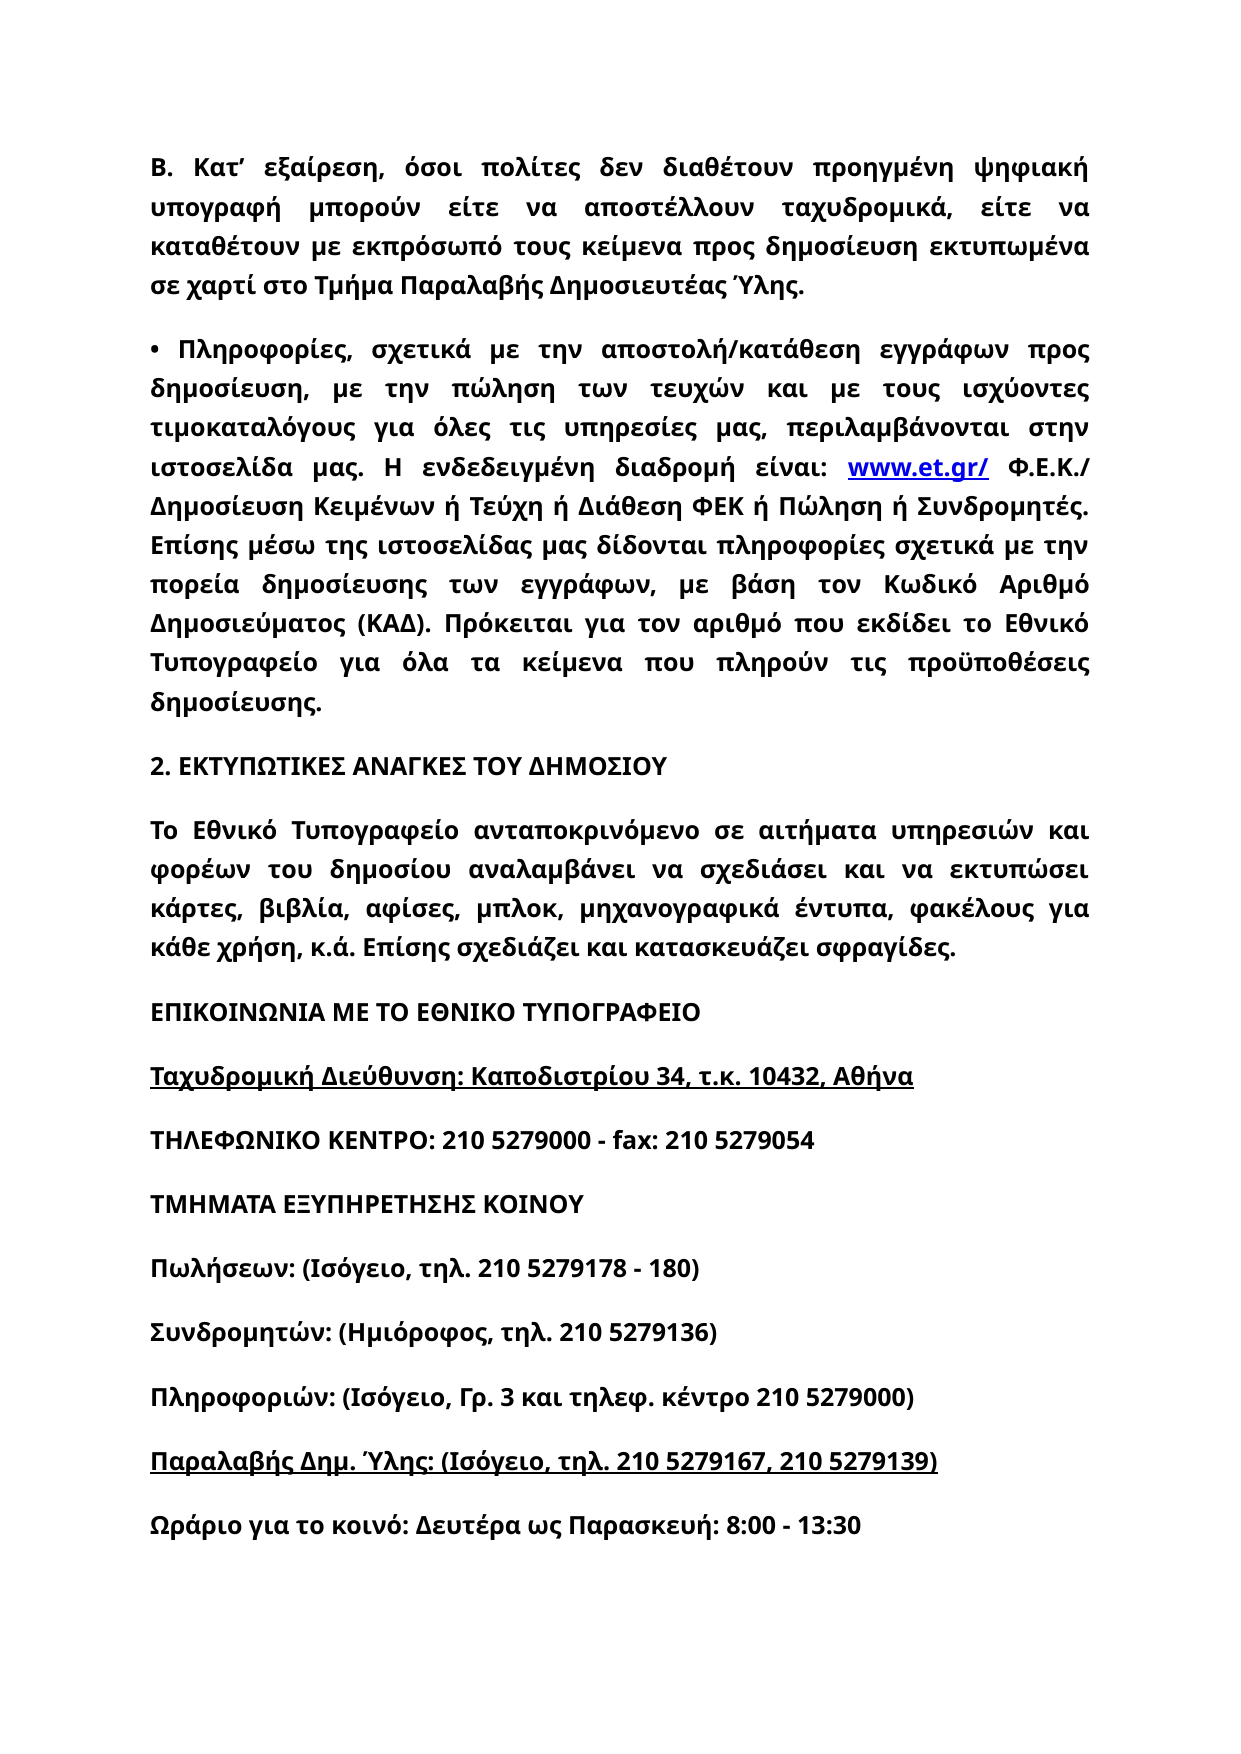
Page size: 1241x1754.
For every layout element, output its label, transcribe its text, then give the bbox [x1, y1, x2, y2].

text Συνδρομητών: (Ημιόροφος, τηλ. 210 5279136) [150, 1315, 1090, 1349]
text Β. Κατ’ εξαίρεση, όσοι πολίτες δεν διαθέτουν προηγμένη ψηφιακή υπογραφή μπορούν είτε να αποστέλλουν ταχυδρομικά, είτε να καταθέτουν με εκπρόσωπό τους κείμενα προς δημοσίευση εκτυπωμένα σε χαρτί στο Τμήμα Παραλαβής Δημοσιευτέας Ύλης. [150, 150, 1090, 302]
text • Πληροφορίες, σχετικά με την αποστολή/κατάθεση εγγράφων προς δημοσίευση, με την πώληση των τευχών και με τους ισχύοντες τιμοκαταλόγους για όλες τις υπηρεσίες μας, περιλαμβάνονται στην ιστοσελίδα μας. Η ενδεδειγμένη διαδρομή είναι: www.et.gr/ Φ.Ε.Κ./ Δημοσίευση Κειμένων ή Τεύχη ή Διάθεση ΦΕΚ ή Πώληση ή Συνδρομητές. Επίσης μέσω της ιστοσελίδας μας δίδονται πληροφορίες σχετικά με την πορεία δημοσίευσης των εγγράφων, με βάση τον Κωδικό Αριθμό Δημοσιεύματος (ΚΑΔ). Πρόκειται για τον αριθμό που εκδίδει το Εθνικό Τυπογραφείο για όλα τα κείμενα που πληρούν τις προϋποθέσεις δημοσίευσης. [150, 332, 1090, 718]
text 2. ΕΚΤΥΠΩΤΙΚΕΣ ΑΝΑΓΚΕΣ ΤΟΥ ΔΗΜΟΣΙΟΥ [150, 748, 1090, 782]
text ΤΗΛΕΦΩΝΙΚΟ ΚΕΝΤΡΟ: 210 5279000 - fax: 210 5279054 [150, 1122, 1090, 1157]
text Το Εθνικό Τυπογραφείο ανταποκρινόμενο σε αιτήματα υπηρεσιών και φορέων του δημοσίου αναλαμβάνει να σχεδιάσει και να εκτυπώσει κάρτες, βιβλία, αφίσες, μπλοκ, μηχανογραφικά έντυπα, φακέλους για κάθε χρήση, κ.ά. Επίσης σχεδιάζει και κατασκευάζει σφραγίδες. [150, 812, 1090, 964]
text EΠΙΚΟΙΝΩΝΙΑ ΜΕ ΤΟ ΕΘΝΙΚΟ ΤΥΠΟΓΡΑΦΕΙΟ [150, 994, 1090, 1028]
text Παραλαβής Δημ. Ύλης: (Ισόγειο, τηλ. 210 5279167, 210 5279139) [150, 1443, 1090, 1477]
text Ωράριο για το κοινό: Δευτέρα ως Παρασκευή: 8:00 - 13:30 [150, 1507, 1090, 1542]
text Ταχυδρομική Διεύθυνση: Καποδιστρίου 34, τ.κ. 10432, Αθήνα [150, 1058, 1090, 1092]
text ΤΜΗΜΑΤΑ ΕΞΥΠΗΡΕΤΗΣΗΣ ΚΟΙΝΟΥ [150, 1187, 1090, 1221]
text Πωλήσεων: (Ισόγειο, τηλ. 210 5279178 - 180) [150, 1251, 1090, 1285]
text Πληροφοριών: (Ισόγειο, Γρ. 3 και τηλεφ. κέντρο 210 5279000) [150, 1379, 1090, 1413]
